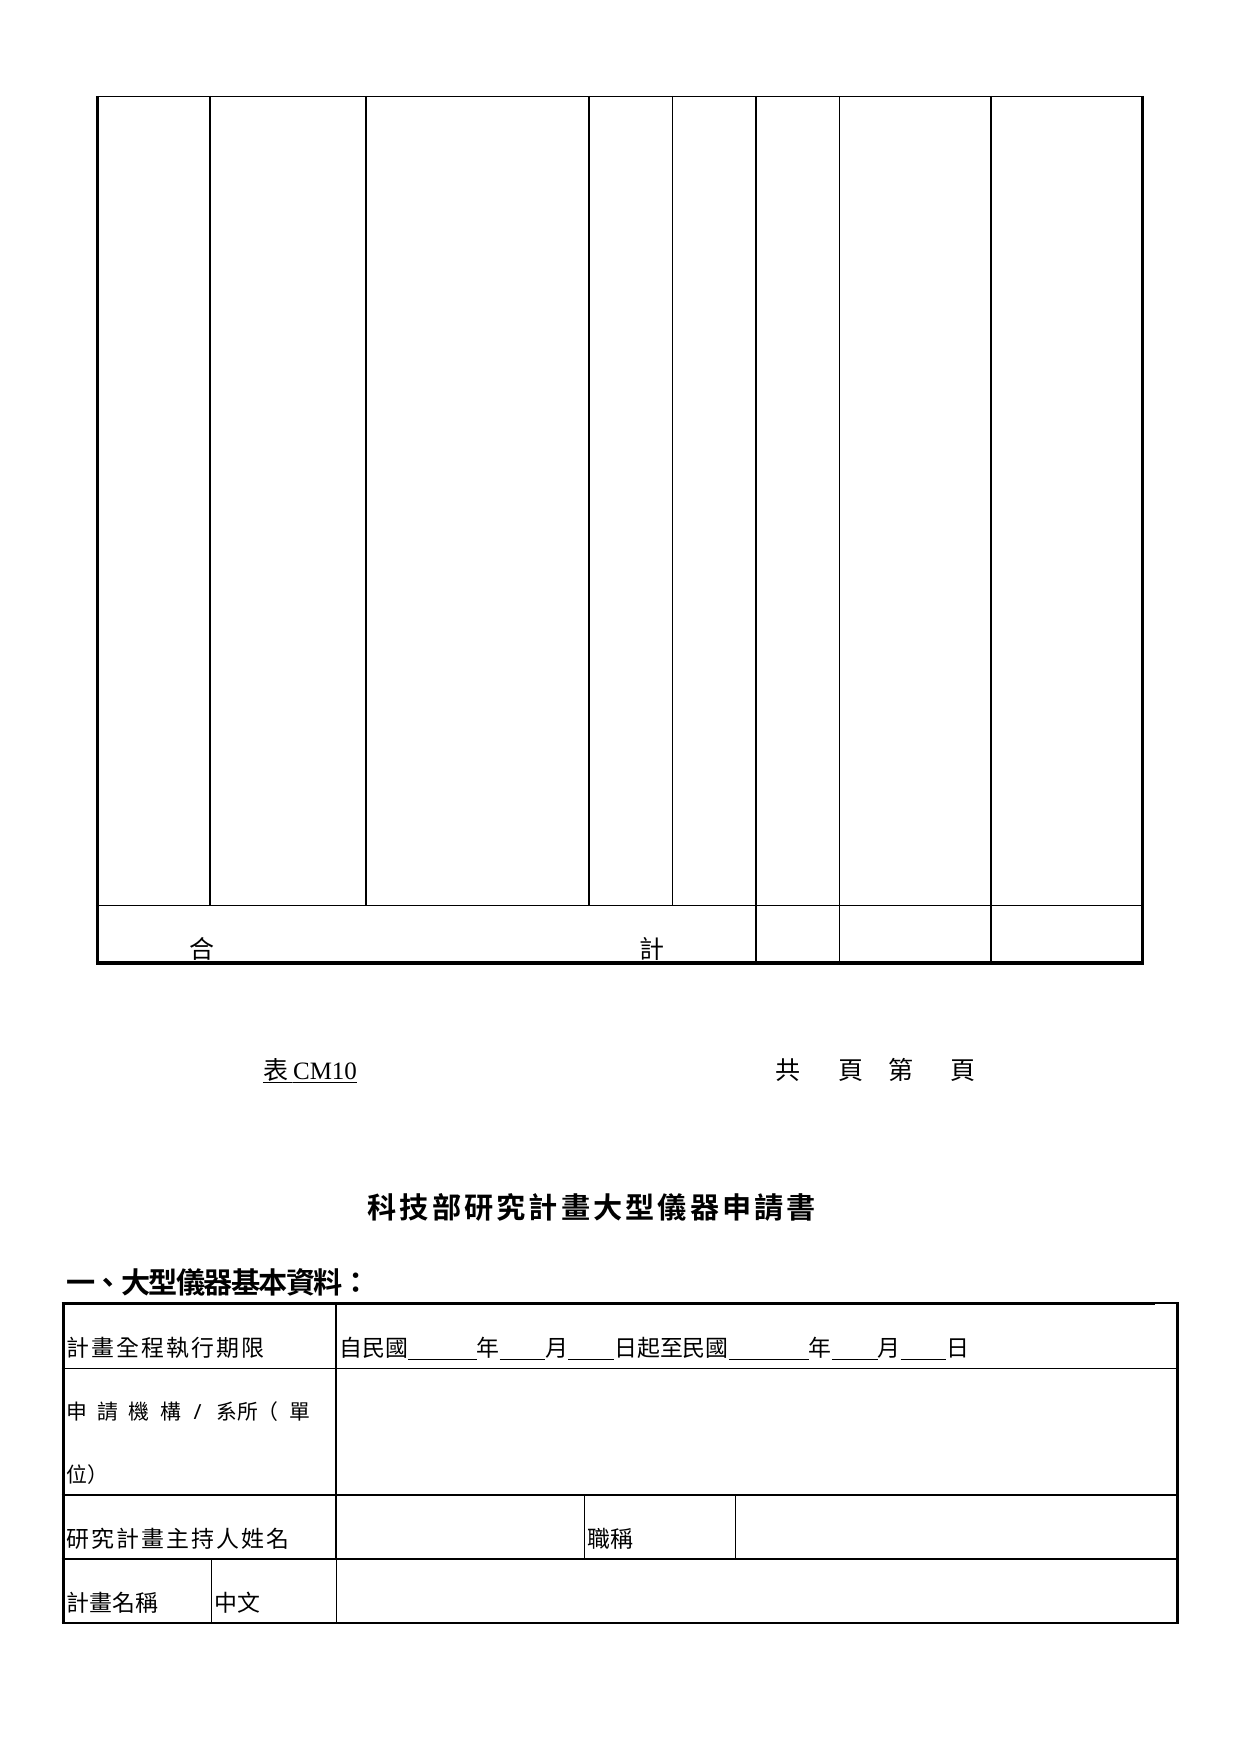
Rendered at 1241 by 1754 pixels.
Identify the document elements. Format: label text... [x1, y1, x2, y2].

table_cell [367, 97, 588, 904]
table_header [1155, 1152, 1177, 1302]
table_cell [840, 97, 990, 904]
table_cell [840, 906, 990, 961]
table_cell 計畫名稱 [65, 1560, 211, 1622]
table_cell [211, 97, 365, 904]
table_cell [673, 97, 755, 904]
table_cell [337, 1369, 1176, 1494]
table_cell [757, 97, 839, 904]
table_cell [992, 906, 1141, 961]
table_cell [337, 1560, 1176, 1622]
table_cell [992, 97, 1141, 904]
table_cell 中文 [212, 1560, 336, 1622]
table_cell [736, 1496, 1176, 1558]
table_cell [757, 906, 839, 961]
text 表CM10 共 頁 第 頁 [52, 1027, 1186, 1089]
table_cell [99, 97, 209, 904]
table_cell 計畫全程執行期限 [65, 1305, 335, 1368]
table_cell 自民國 年 月 日起至民國 年 月 日 [337, 1304, 1176, 1368]
table_cell 職稱 [585, 1496, 735, 1558]
table_cell 研究計畫主持人姓名 [65, 1496, 335, 1558]
table_cell [590, 97, 672, 904]
table_cell [337, 1496, 584, 1558]
table_header 科技部研究計畫大型儀器申請書 一、大型儀器基本資料： [63, 1152, 1155, 1302]
table_cell 合 計 [99, 906, 755, 961]
table_cell 申 請 機 構 / 系所（ 單位） [65, 1369, 335, 1494]
